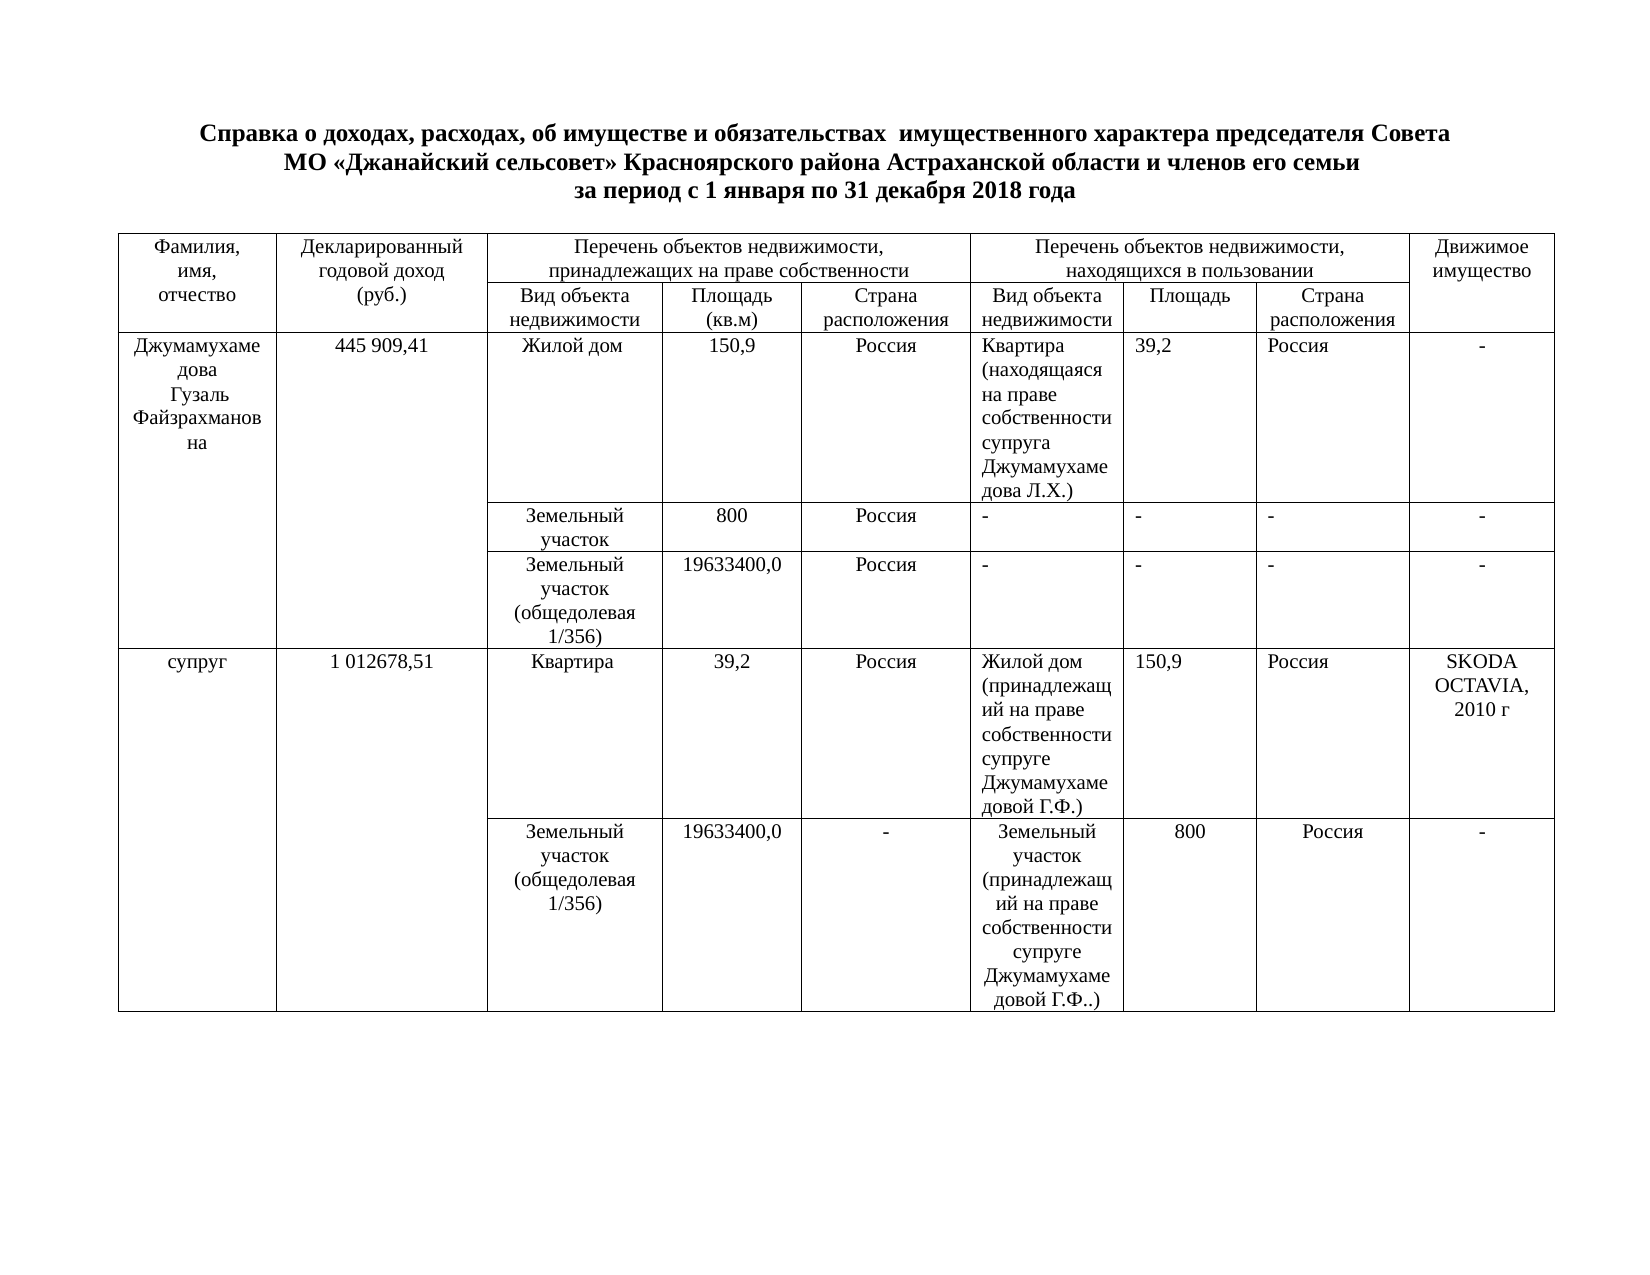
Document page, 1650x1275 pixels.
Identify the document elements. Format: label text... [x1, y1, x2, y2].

table_cell Страна расположения [1257, 283, 1409, 332]
table_cell 800 [663, 503, 801, 551]
table_cell - [1410, 819, 1554, 1011]
table_cell Площадь [1124, 283, 1256, 332]
table_cell - [802, 819, 970, 1011]
table_cell - [1410, 333, 1554, 502]
text Справка о доходах, расходах, об имуществе и обязательствах имущественного характера председателя Совета [118, 118, 1532, 147]
table_cell - [1257, 552, 1409, 648]
table_header Перечень объектов недвижимости, принадлежащих на праве собственности [488, 234, 970, 282]
table_cell супруг [119, 649, 276, 1011]
table_cell - [1257, 503, 1409, 551]
table_cell Россия [802, 552, 970, 648]
table_cell Россия [1257, 333, 1409, 502]
table_cell 150,9 [1124, 649, 1256, 818]
table_cell - [1410, 503, 1554, 551]
table_cell Жилой дом (принадлежащий на праве собственности супруге Джумамухамедовой Г.Ф.) [971, 649, 1123, 818]
table_cell Земельный участок (общедолевая 1/356) [488, 819, 662, 1011]
table_cell - [1410, 552, 1554, 648]
table_cell 39,2 [1124, 333, 1256, 502]
table_cell - [1124, 552, 1256, 648]
table_cell 19633400,0 [663, 552, 801, 648]
table_cell - [1124, 503, 1256, 551]
table_header Движимое имущество [1410, 234, 1554, 332]
table_cell Вид объекта недвижимости [488, 283, 662, 332]
table_cell Россия [1257, 819, 1409, 1011]
table_cell Земельный участок (общедолевая 1/356) [488, 552, 662, 648]
text МО «Джанайский сельсовет» Красноярского района Астраханской области и членов его семьи [118, 147, 1532, 176]
table_cell Россия [802, 503, 970, 551]
table_cell SKODA OCTAVIA, 2010 г [1410, 649, 1554, 818]
table_cell 800 [1124, 819, 1256, 1011]
table_cell 1 012678,51 [277, 649, 487, 1011]
table_cell Земельный участок [488, 503, 662, 551]
table_cell 19633400,0 [663, 819, 801, 1011]
table_cell Вид объекта недвижимости [971, 283, 1123, 332]
table_cell 39,2 [663, 649, 801, 818]
table_cell Россия [802, 333, 970, 502]
table_cell 150,9 [663, 333, 801, 502]
table_cell - [971, 552, 1123, 648]
table_header Декларированный годовой доход (руб.) [277, 234, 487, 332]
table_cell Квартира (находящаяся на праве собственности супруга Джумамухамедова Л.Х.) [971, 333, 1123, 502]
table_cell Джумамухамедова Гузаль Файзрахмановна [119, 333, 276, 648]
table_cell Жилой дом [488, 333, 662, 502]
table_cell Страна расположения [802, 283, 970, 332]
table_cell Россия [1257, 649, 1409, 818]
table_cell Земельный участок (принадлежащий на праве собственности супруге Джумамухамедовой Г.Ф..) [971, 819, 1123, 1011]
table_cell 445 909,41 [277, 333, 487, 648]
table_header Перечень объектов недвижимости, находящихся в пользовании [971, 234, 1409, 282]
table_cell Площадь (кв.м) [663, 283, 801, 332]
table_header Фамилия, имя, отчество [119, 234, 276, 332]
table_cell Россия [802, 649, 970, 818]
table_cell - [971, 503, 1123, 551]
table_cell Квартира [488, 649, 662, 818]
text за период с 1 января по 31 декабря 2018 года [118, 176, 1532, 204]
